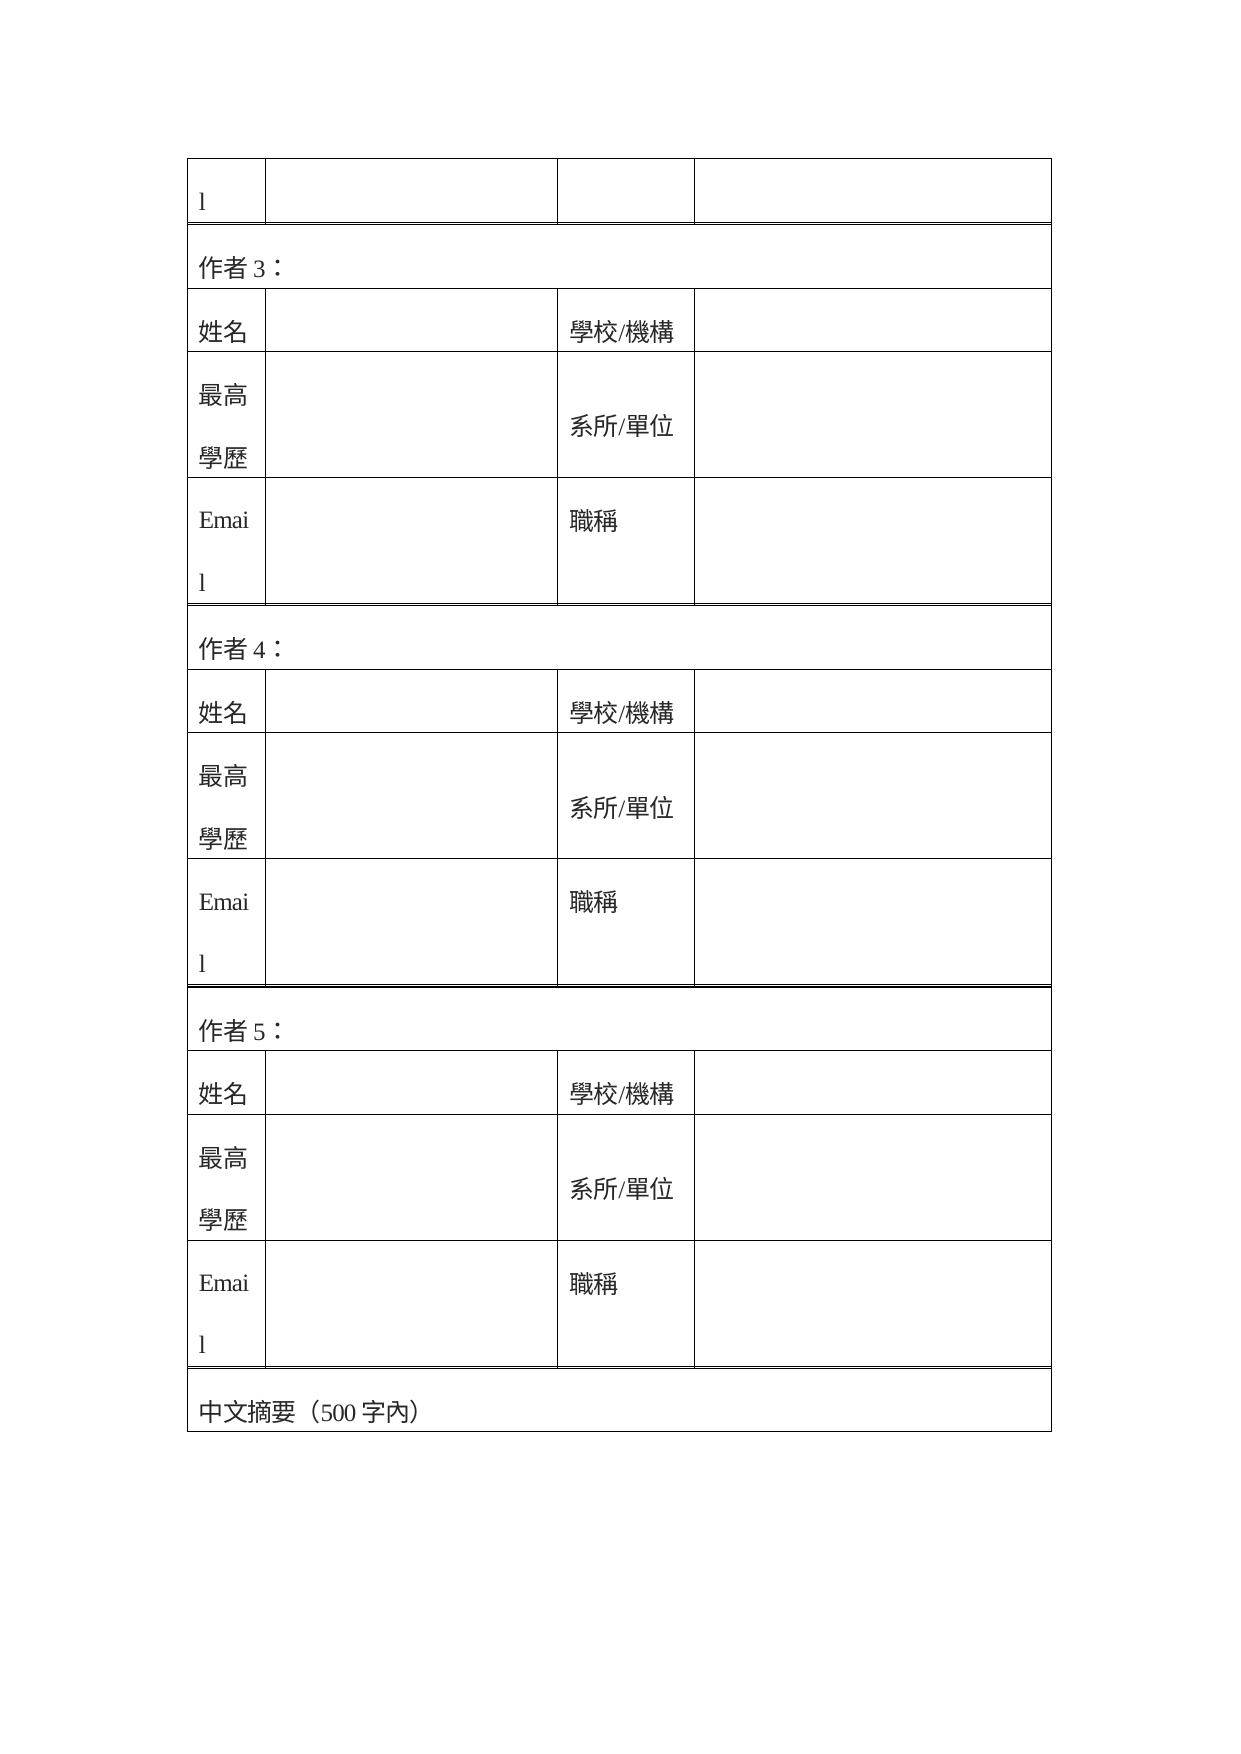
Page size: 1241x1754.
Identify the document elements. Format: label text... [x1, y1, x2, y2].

table_cell [558, 159, 694, 222]
table_cell 作者3： [188, 225, 1051, 287]
table_cell Email [188, 1241, 265, 1366]
table_cell [695, 1115, 1051, 1239]
table_cell [266, 859, 557, 984]
table_cell [266, 1241, 557, 1366]
table_cell [695, 289, 1051, 351]
table_cell [695, 733, 1051, 858]
table_cell 學校/機構 [558, 289, 694, 351]
table_cell l [188, 159, 265, 222]
table_cell 系所/單位 [558, 352, 694, 477]
table_cell [695, 352, 1051, 477]
table_cell 姓名 [188, 670, 265, 732]
table_cell [266, 733, 557, 858]
table_cell 作者5： [188, 988, 1051, 1050]
table_cell [266, 478, 557, 603]
table_cell [266, 670, 557, 732]
table_cell 系所/單位 [558, 733, 694, 858]
table_cell 最高學歷 [188, 733, 265, 858]
table_cell 作者4： [188, 606, 1051, 669]
table_cell [266, 352, 557, 477]
table_cell Email [188, 859, 265, 984]
table_cell 職稱 [558, 478, 694, 603]
table_cell [266, 1051, 557, 1113]
table_cell [266, 1115, 557, 1239]
table_cell [695, 159, 1051, 222]
table_cell [695, 859, 1051, 984]
table_cell Email [188, 478, 265, 603]
table_cell 系所/單位 [558, 1115, 694, 1239]
table_cell 最高學歷 [188, 352, 265, 477]
table_cell 職稱 [558, 1241, 694, 1366]
table_cell [266, 159, 557, 222]
table_cell [695, 1241, 1051, 1366]
table_cell [266, 289, 557, 351]
table_cell 姓名 [188, 289, 265, 351]
table_cell 學校/機構 [558, 1051, 694, 1113]
table_cell 最高學歷 [188, 1115, 265, 1239]
table_cell 中文摘要（500字內） [188, 1369, 1051, 1431]
table_cell 姓名 [188, 1051, 265, 1113]
table_cell [695, 670, 1051, 732]
table_cell [695, 478, 1051, 603]
table_cell 學校/機構 [558, 670, 694, 732]
table_cell [695, 1051, 1051, 1113]
table_cell 職稱 [558, 859, 694, 984]
